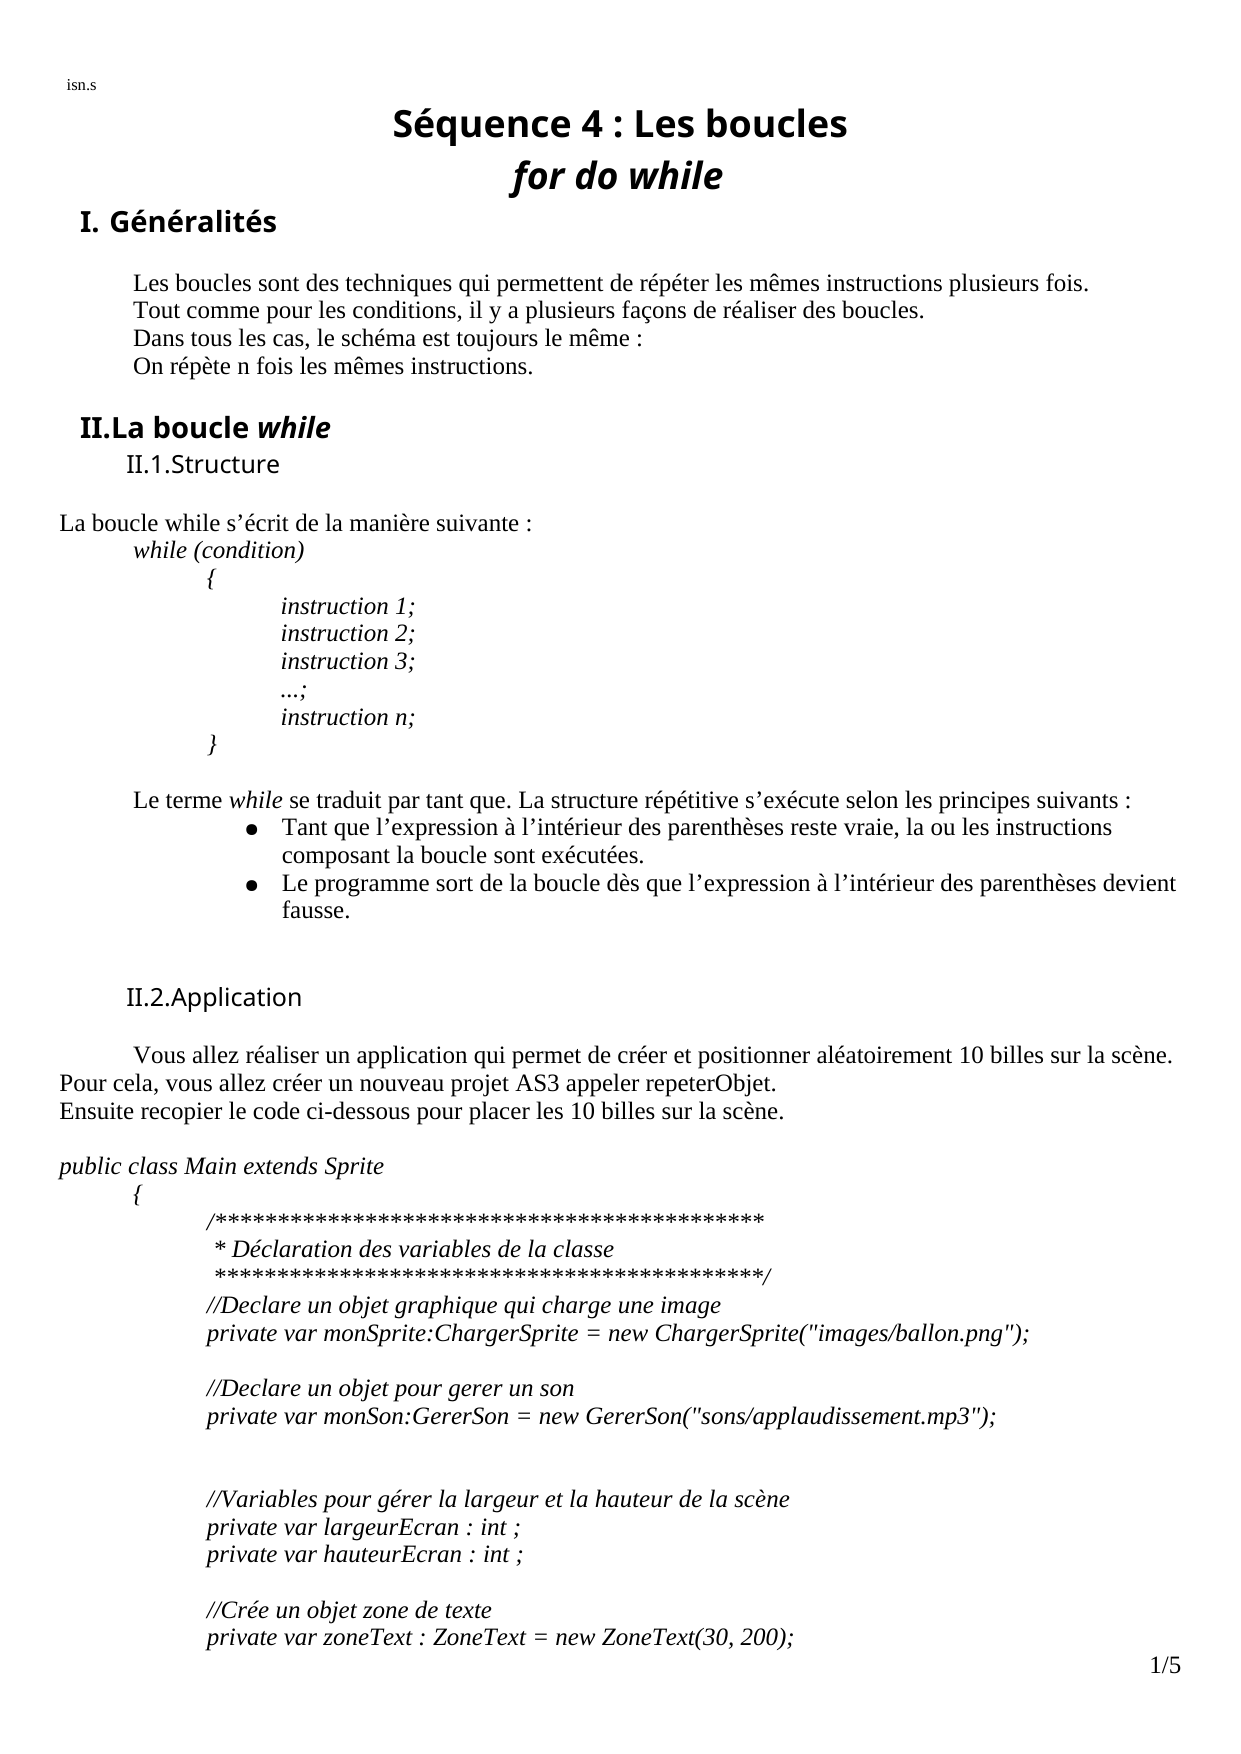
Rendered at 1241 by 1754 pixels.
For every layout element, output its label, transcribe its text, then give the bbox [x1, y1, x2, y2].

text { [59, 564, 1181, 592]
text } [59, 730, 1181, 758]
subtitle La boucle while [80, 407, 1181, 447]
text public class Main extends Sprite [59, 1152, 1181, 1180]
text private var monSon:GererSon = new GererSon("sons/applaudissement.mp3"); [59, 1402, 1181, 1429]
text Dans tous les cas, le schéma est toujours le même : [59, 324, 1181, 352]
text /******************************************** [59, 1208, 1181, 1236]
subtitle Structure [126, 447, 1181, 481]
subtitle Généralités [80, 201, 1181, 241]
text instruction 3; [59, 647, 1181, 675]
text instruction 2; [59, 619, 1181, 647]
text Tout comme pour les conditions, il y a plusieurs façons de réaliser des boucles. [59, 296, 1181, 324]
text Ensuite recopier le code ci-dessous pour placer les 10 billes sur la scène. [59, 1097, 1181, 1125]
text * Déclaration des variables de la classe [59, 1236, 1181, 1263]
list Le programme sort de la boucle dès que l’expression à l’intérieur des parenthèses devient fausse. [244, 869, 1181, 924]
text La boucle while s’écrit de la manière suivante : [59, 509, 1181, 536]
text //Declare un objet pour gerer un son [59, 1374, 1181, 1402]
text instruction n; [59, 703, 1181, 730]
text On répète n fois les mêmes instructions. [59, 352, 1181, 379]
text instruction 1; [59, 592, 1181, 619]
text Pour cela, vous allez créer un nouveau projet AS3 appeler repeterObjet. [59, 1069, 1181, 1097]
text Vous allez réaliser un application qui permet de créer et positionner aléatoirement 10 billes sur la scène. [59, 1042, 1181, 1069]
text private var zoneText : ZoneText = new ZoneText(30, 200); [59, 1623, 1181, 1651]
list Tant que l’expression à l’intérieur des parenthèses reste vraie, la ou les instructions composant la boucle sont exécutées. [244, 813, 1181, 869]
subtitle Séquence 4 : Les boucles [59, 97, 1181, 148]
text Le terme while se traduit par tant que. La structure répétitive s’exécute selon les principes suivants : [59, 786, 1181, 813]
subtitle Application [126, 980, 1181, 1014]
text ...; [59, 675, 1181, 703]
text private var largeurEcran : int ; [59, 1513, 1181, 1540]
text //Crée un objet zone de texte [59, 1596, 1181, 1623]
text //Declare un objet graphique qui charge une image [59, 1291, 1181, 1319]
subtitle for do while [59, 150, 1181, 201]
text //Variables pour gérer la largeur et la hauteur de la scène [59, 1485, 1181, 1513]
text Les boucles sont des techniques qui permettent de répéter les mêmes instructions plusieurs fois. [59, 269, 1181, 296]
text private var monSprite:ChargerSprite = new ChargerSprite("images/ballon.png"); [59, 1319, 1181, 1346]
text while (condition) [59, 536, 1181, 564]
text { [59, 1180, 1181, 1208]
text ********************************************/ [59, 1263, 1181, 1291]
text private var hauteurEcran : int ; [59, 1540, 1181, 1568]
